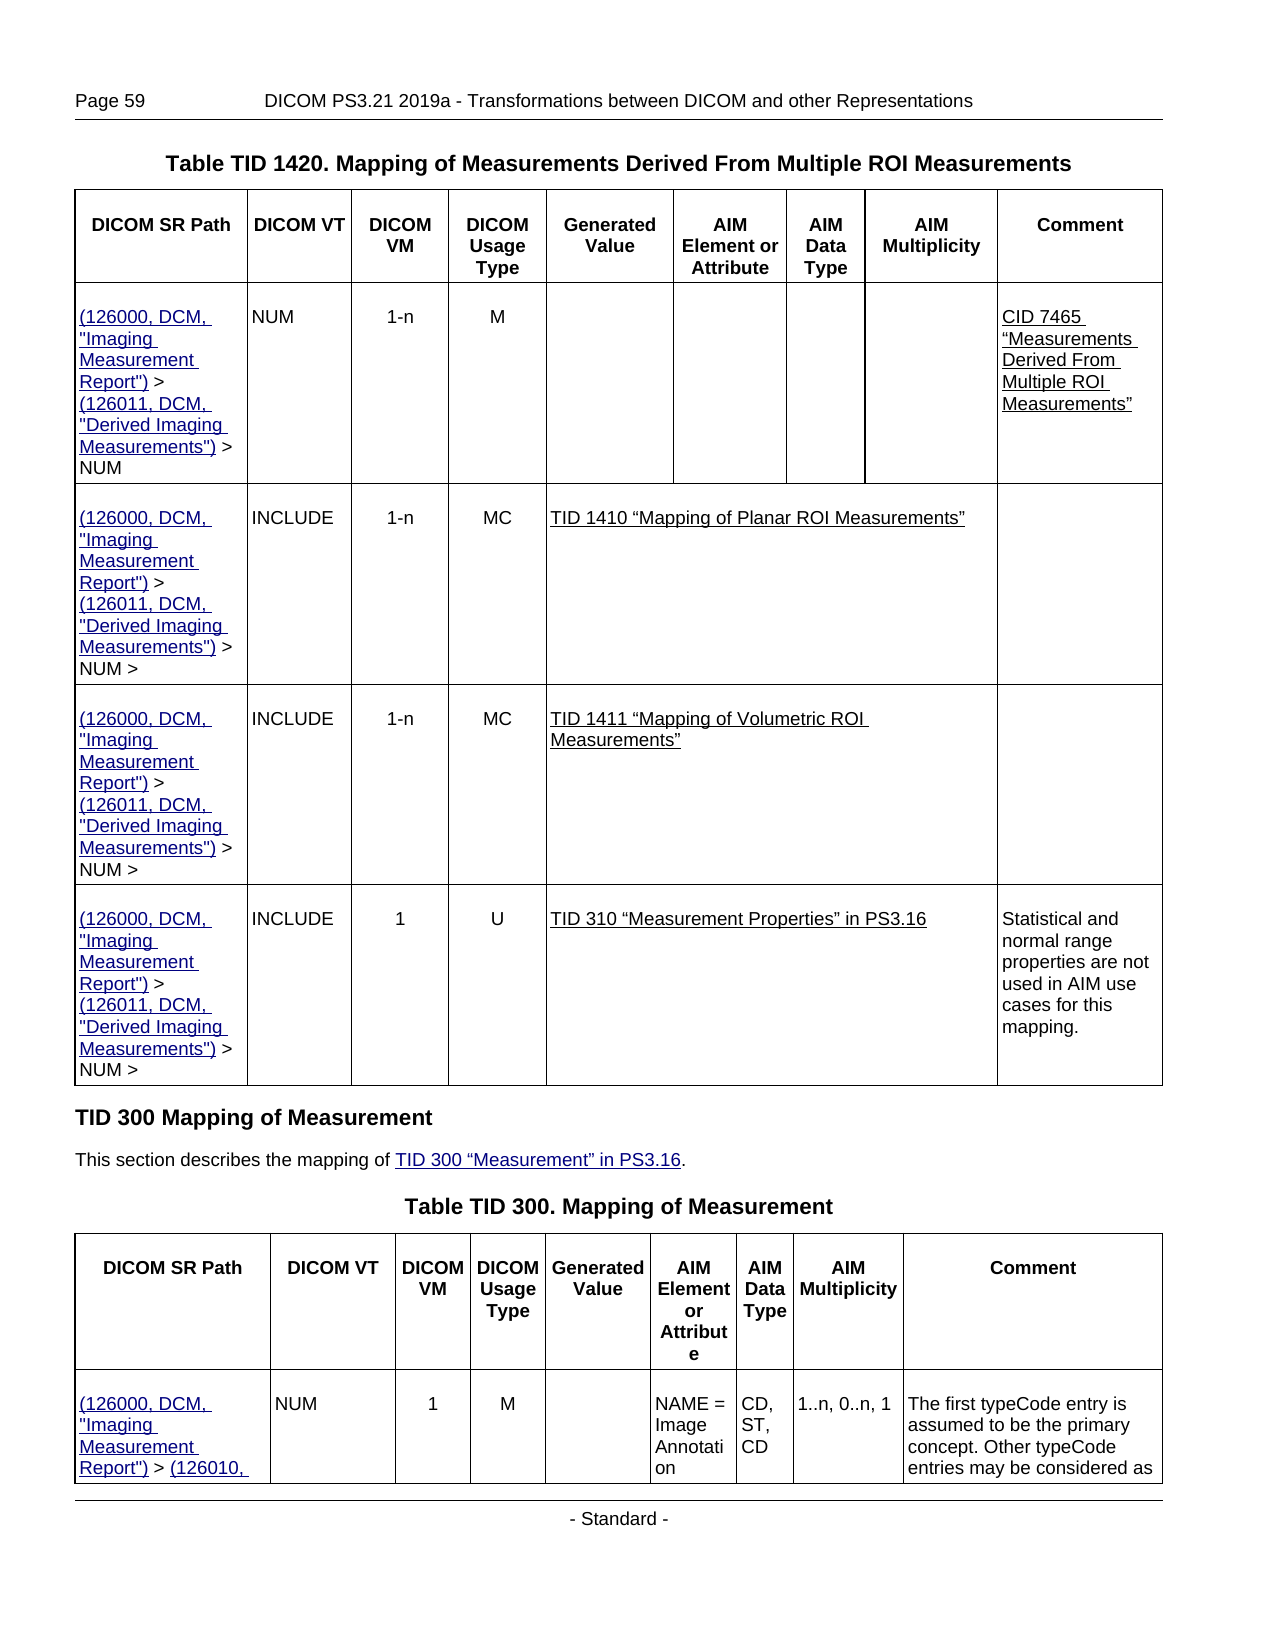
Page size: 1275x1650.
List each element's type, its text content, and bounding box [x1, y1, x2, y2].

table_cell INCLUDE [248, 484, 351, 683]
table_cell [998, 685, 1162, 884]
table_cell Statistical and normal range properties are not used in AIM use cases for this mapping. [998, 885, 1162, 1085]
text TID 300 Mapping of Measurement [75, 1104, 1162, 1130]
table_header DICOM VT [248, 190, 351, 282]
table_cell [866, 283, 997, 483]
table_cell CD, ST, CD [737, 1370, 793, 1483]
table_cell INCLUDE [248, 685, 351, 884]
table_cell [674, 283, 786, 483]
table_cell [998, 484, 1162, 683]
table_header AIM Element or Attribute [674, 190, 786, 282]
table_header DICOM VM [396, 1234, 470, 1368]
table_cell MC [449, 484, 546, 683]
table_header Comment [998, 190, 1162, 282]
table_header DICOM SR Path [76, 1234, 270, 1368]
table_header AIM Multiplicity [866, 190, 997, 282]
table_cell 1..n, 0..n, 1 [794, 1370, 903, 1483]
table_cell CID 7465 “Measurements Derived From Multiple ROI Measurements” [998, 283, 1162, 483]
table_cell [787, 283, 864, 483]
table_cell NUM [271, 1370, 395, 1483]
table_header DICOM SR Path [76, 190, 247, 282]
table_cell NUM [248, 283, 351, 483]
table_cell TID 310 “Measurement Properties” in PS3.16 [547, 885, 997, 1085]
text Table TID 300. Mapping of Measurement [75, 1193, 1162, 1219]
table_cell (126000, DCM, "Imaging Measurement Report") > (126011, DCM, "Derived Imaging Measurements") > NUM [76, 283, 247, 483]
table_cell TID 1410 “Mapping of Planar ROI Measurements” [547, 484, 997, 683]
table_cell 1 [396, 1370, 470, 1483]
table_header AIM Data Type [737, 1234, 793, 1368]
table_cell INCLUDE [248, 885, 351, 1085]
text Table TID 1420. Mapping of Measurements Derived From Multiple ROI Measurements [75, 150, 1162, 176]
table_header DICOM Usage Type [471, 1234, 545, 1368]
table_header AIM Multiplicity [794, 1234, 903, 1368]
table_cell NAME = Image​Annotation​​ [651, 1370, 736, 1483]
text This section describes the mapping of TID 300 “Measurement” in PS3.16. [75, 1149, 1162, 1171]
table_cell (126000, DCM, "Imaging Measurement Report") > (126010, [76, 1370, 270, 1483]
table_header DICOM VT [271, 1234, 395, 1368]
table_cell 1 [352, 885, 448, 1085]
table_header AIM Element or Attribute [651, 1234, 736, 1368]
table_cell (126000, DCM, "Imaging Measurement Report") > (126011, DCM, "Derived Imaging Measurements") > NUM > [76, 685, 247, 884]
table_cell M [449, 283, 546, 483]
table_cell 1-n [352, 283, 448, 483]
table_header DICOM Usage Type [449, 190, 546, 282]
table_cell [547, 283, 673, 483]
table_cell The first typeCode entry is assumed to be the primary concept. Other typeCode entries may be considered as [904, 1370, 1162, 1483]
table_cell U [449, 885, 546, 1085]
table_cell MC [449, 685, 546, 884]
table_cell 1-n [352, 685, 448, 884]
table_header AIM Data Type [787, 190, 864, 282]
table_cell 1-n [352, 484, 448, 683]
table_cell [546, 1370, 650, 1483]
table_header Comment [904, 1234, 1162, 1368]
table_cell (126000, DCM, "Imaging Measurement Report") > (126011, DCM, "Derived Imaging Measurements") > NUM > [76, 484, 247, 683]
table_header Generated Value [546, 1234, 650, 1368]
table_header Generated Value [547, 190, 673, 282]
table_cell (126000, DCM, "Imaging Measurement Report") > (126011, DCM, "Derived Imaging Measurements") > NUM > [76, 885, 247, 1085]
table_cell M [471, 1370, 545, 1483]
table_cell TID 1411 “Mapping of Volumetric ROI Measurements” [547, 685, 997, 884]
table_header DICOM VM [352, 190, 448, 282]
